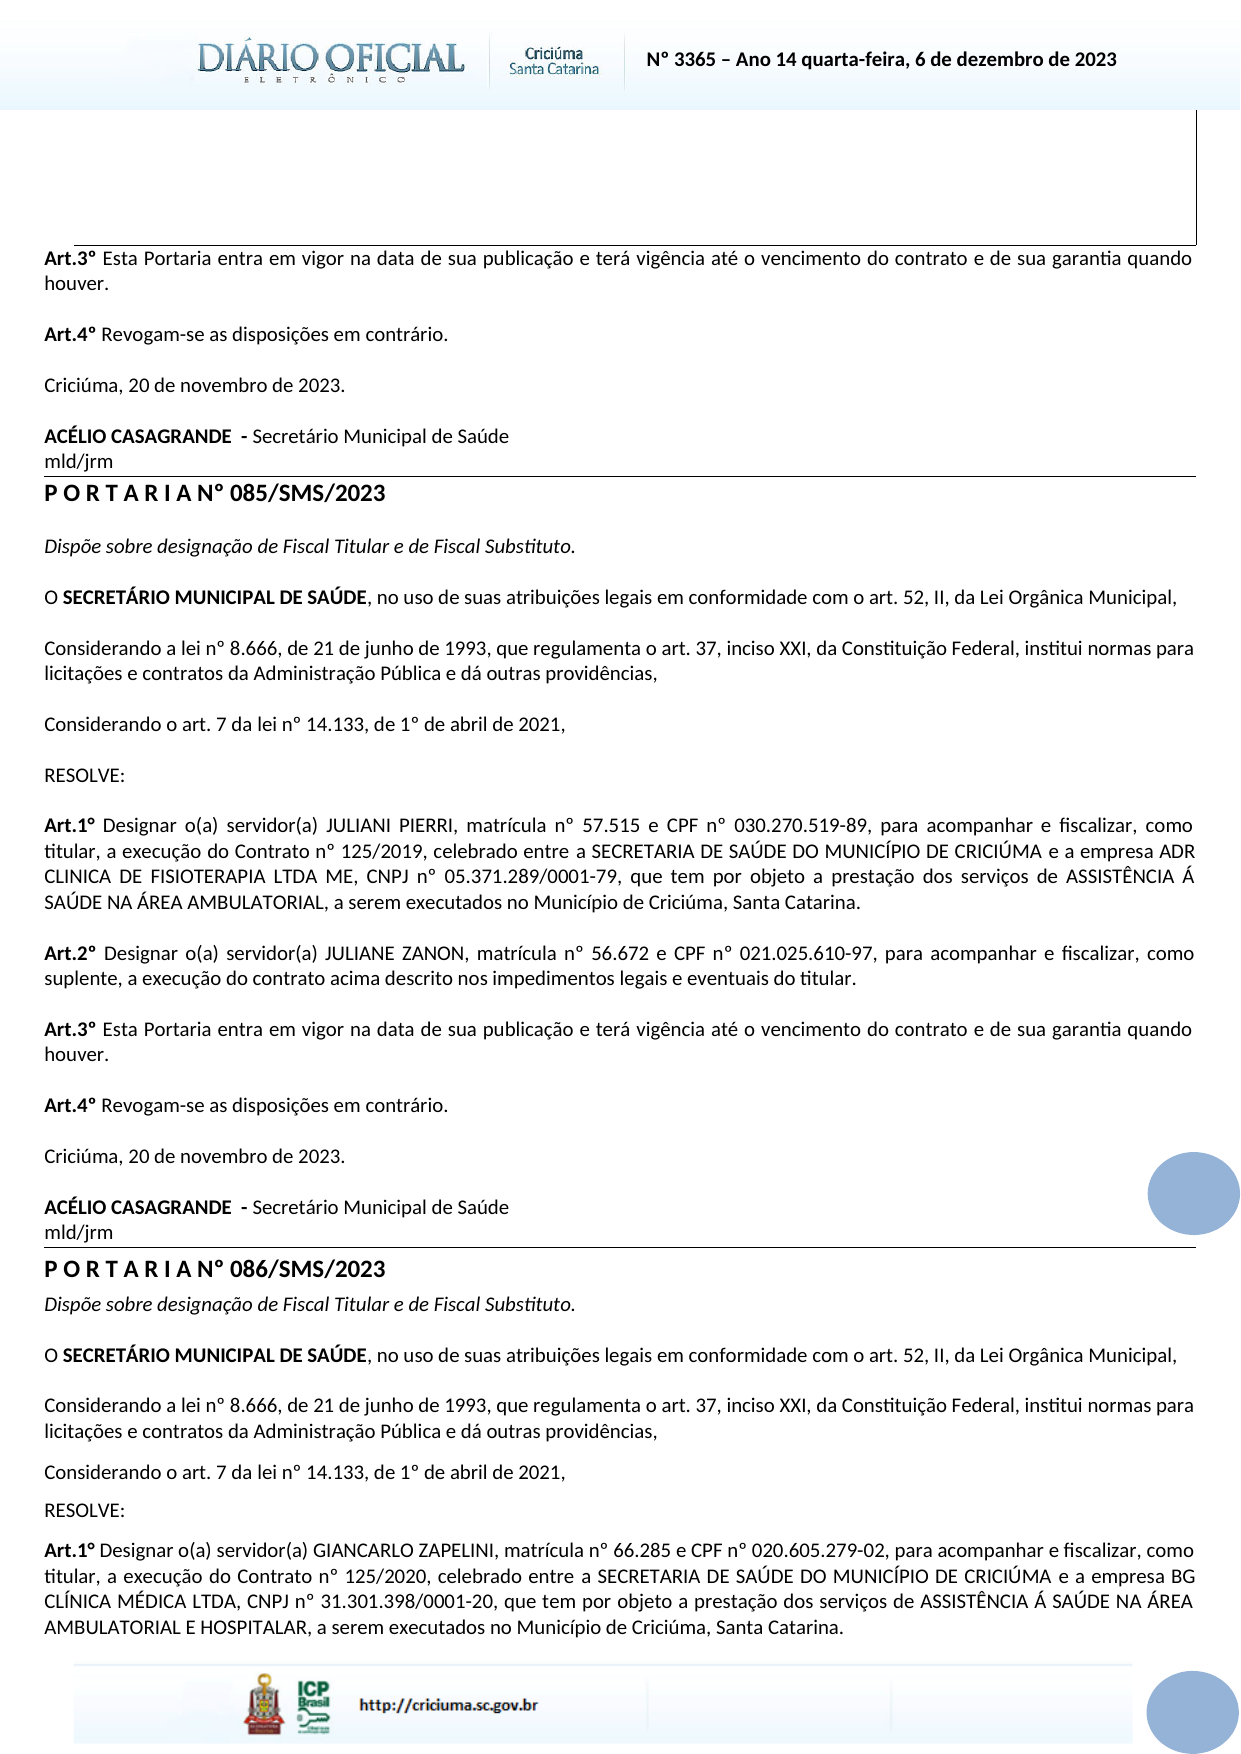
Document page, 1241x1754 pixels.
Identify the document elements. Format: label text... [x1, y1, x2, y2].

text O SECRETÁRIO MUNICIPAL DE SAÚDE, no uso de suas atribuições legais em conformidade com o art. 52, II, da Lei Orgânica Municipal, [44, 584, 1196, 609]
text O SECRETÁRIO MUNICIPAL DE SAÚDE, no uso de suas atribuições legais em conformidade com o art. 52, II, da Lei Orgânica Municipal, [44, 1342, 1196, 1367]
text Criciúma, 20 de novembro de 2023. [44, 372, 1196, 398]
text mld/jrm [44, 1219, 1196, 1247]
text Considerando a lei nº 8.666, de 21 de junho de 1993, que regulamenta o art. 37, inciso XXI, da Constituição Federal, institui normas para licitações e contratos da Administração Pública e dá outras providências, [44, 635, 1196, 686]
text RESOLVE: [44, 762, 1196, 787]
text Art.1° Designar o(a) servidor(a) JULIANI PIERRI, matrícula nº 57.515 e CPF nº 030.270.519-89, para acompanhar e fiscalizar, como titular, a execução do Contrato nº 125/2019, celebrado entre a SECRETARIA DE SAÚDE DO MUNICÍPIO DE CRICIÚMA e a empresa ADR CLINICA DE FISIOTERAPIA LTDA ME, CNPJ nº 05.371.289/0001-79, que tem por objeto a prestação dos serviços de ASSISTÊNCIA Á SAÚDE NA ÁREA AMBULATORIAL, a serem executados no Município de Criciúma, Santa Catarina. [44, 813, 1196, 914]
text Considerando a lei nº 8.666, de 21 de junho de 1993, que regulamenta o art. 37, inciso XXI, da Constituição Federal, institui normas para licitações e contratos da Administração Pública e dá outras providências, [44, 1393, 1196, 1443]
text Art.3º Esta Portaria entra em vigor na data de sua publicação e terá vigência até o vencimento do contrato e de sua garantia quando houver. [44, 245, 1196, 296]
text Considerando o art. 7 da lei nº 14.133, de 1º de abril de 2021, [44, 1459, 1196, 1484]
text Art.1° Designar o(a) servidor(a) GIANCARLO ZAPELINI, matrícula nº 66.285 e CPF nº 020.605.279-02, para acompanhar e fiscalizar, como titular, a execução do Contrato nº 125/2020, celebrado entre a SECRETARIA DE SAÚDE DO MUNICÍPIO DE CRICIÚMA e a empresa BG CLÍNICA MÉDICA LTDA, CNPJ nº 31.301.398/0001-20, que tem por objeto a prestação dos serviços de ASSISTÊNCIA Á SAÚDE NA ÁREA AMBULATORIAL E HOSPITALAR, a serem executados no Município de Criciúma, Santa Catarina. [44, 1538, 1196, 1639]
text ACÉLIO CASAGRANDE - Secretário Municipal de Saúde [44, 423, 1240, 448]
text Art.4º Revogam-se as disposições em contrário. [44, 321, 1196, 347]
text P O R T A R I A Nº 086/SMS/2023 [44, 1253, 1196, 1283]
text ACÉLIO CASAGRANDE - Secretário Municipal de Saúde [44, 1194, 1156, 1219]
text P O R T A R I A Nº 085/SMS/2023 [44, 477, 1196, 508]
text Art.4º Revogam-se as disposições em contrário. [44, 1092, 1196, 1118]
text Considerando o art. 7 da lei nº 14.133, de 1º de abril de 2021, [44, 711, 1196, 736]
text Art.3º Esta Portaria entra em vigor na data de sua publicação e terá vigência até o vencimento do contrato e de sua garantia quando houver. [44, 1016, 1196, 1067]
text Dispõe sobre designação de Fiscal Titular e de Fiscal Substituto. [44, 533, 1196, 558]
text RESOLVE: [44, 1497, 1196, 1522]
text Art.2º Designar o(a) servidor(a) JULIANE ZANON, matrícula nº 56.672 e CPF nº 021.025.610-97, para acompanhar e fiscalizar, como suplente, a execução do contrato acima descrito nos impedimentos legais e eventuais do titular. [44, 940, 1196, 991]
text Dispõe sobre designação de Fiscal Titular e de Fiscal Substituto. [44, 1291, 1196, 1316]
text Criciúma, 20 de novembro de 2023. [44, 1143, 1196, 1168]
text mld/jrm [44, 448, 1196, 476]
